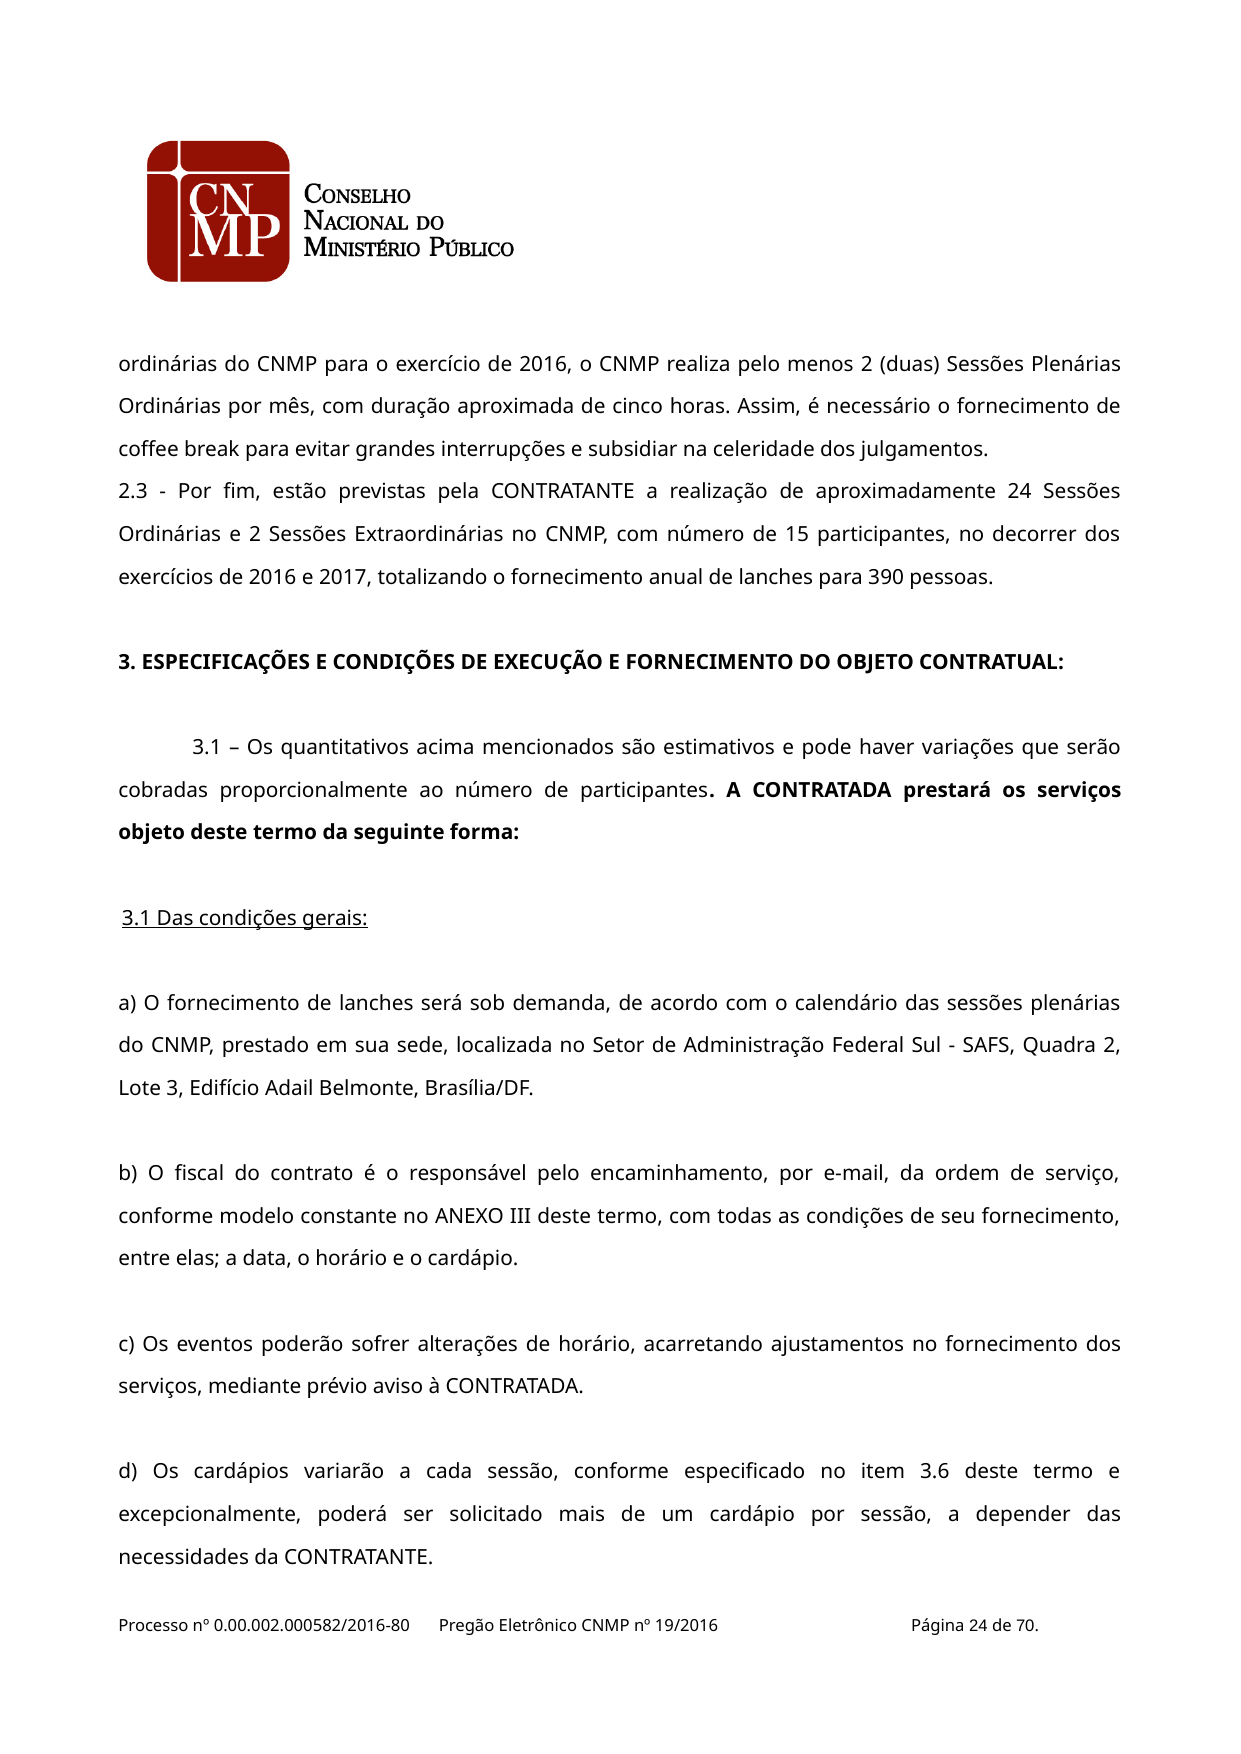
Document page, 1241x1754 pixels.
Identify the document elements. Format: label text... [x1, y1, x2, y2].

text 3.1 – Os quantitativos acima mencionados são estimativos e pode haver variações que serão cobradas proporcionalmente ao número de participantes. A CONTRATADA prestará os serviços objeto deste termo da seguinte forma: [118, 732, 1122, 846]
picture [122, 118, 530, 304]
text a) O fornecimento de lanches será sob demanda, de acordo com o calendário das sessões plenárias do CNMP, prestado em sua sede, localizada no Setor de Administração Federal Sul - SAFS, Quadra 2, Lote 3, Edifício Adail Belmonte, Brasília/DF. [118, 988, 1122, 1102]
text c) Os eventos poderão sofrer alterações de horário, acarretando ajustamentos no fornecimento dos serviços, mediante prévio aviso à CONTRATADA. [118, 1329, 1122, 1400]
text ordinárias do CNMP para o exercício de 2016, o CNMP realiza pelo menos 2 (duas) Sessões Plenárias Ordinárias por mês, com duração aproximada de cinco horas. Assim, é necessário o fornecimento de coffee break para evitar grandes interrupções e subsidiar na celeridade dos julgamentos. [118, 349, 1122, 462]
text b) O fiscal do contrato é o responsável pelo encaminhamento, por e-mail, da ordem de serviço, conforme modelo constante no ANEXO III deste termo, com todas as condições de seu fornecimento, entre elas; a data, o horário e o cardápio. [118, 1158, 1122, 1272]
text d) Os cardápios variarão a cada sessão, conforme especificado no item 3.6 deste termo e excepcionalmente, poderá ser solicitado mais de um cardápio por sessão, a depender das necessidades da CONTRATANTE. [118, 1457, 1122, 1570]
text 3. ESPECIFICAÇÕES E CONDIÇÕES DE EXECUÇÃO E FORNECIMENTO DO OBJETO CONTRATUAL: [118, 647, 1122, 676]
text 3.1 Das condições gerais: [118, 903, 1122, 931]
text 2.3 - Por fim, estão previstas pela CONTRATANTE a realização de aproximadamente 24 Sessões Ordinárias e 2 Sessões Extraordinárias no CNMP, com número de 15 participantes, no decorrer dos exercícios de 2016 e 2017, totalizando o fornecimento anual de lanches para 390 pessoas. [118, 477, 1122, 590]
